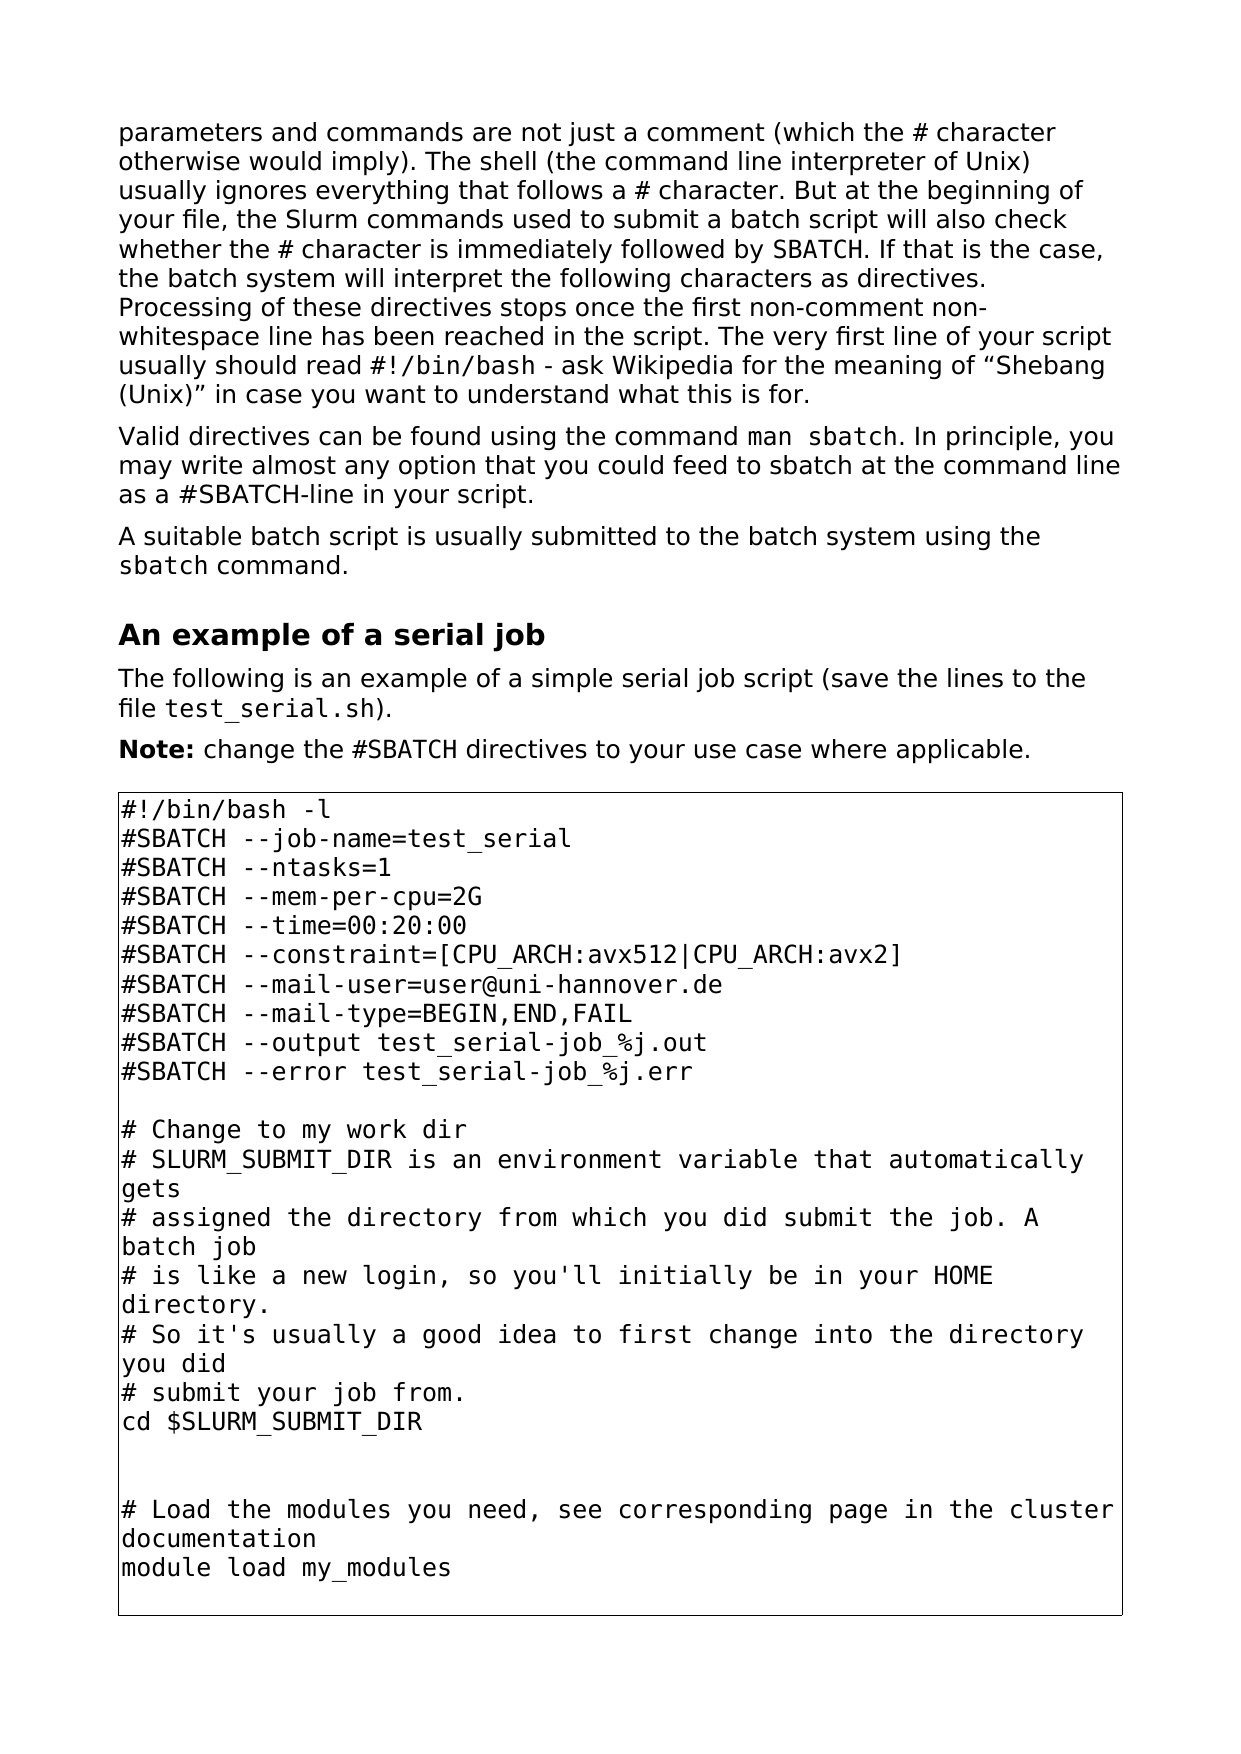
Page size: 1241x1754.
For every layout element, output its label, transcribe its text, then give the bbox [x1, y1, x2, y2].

text The following is an example of a simple serial job script (save the lines to the file test_serial.sh). [118, 664, 1122, 723]
text Note: change the #SBATCH directives to your use case where applicable. [118, 735, 1122, 764]
text parameters and commands are not just a comment (which the # character otherwise would imply). The shell (the command line interpreter of Unix) usually ignores everything that follows a # character. But at the beginning of your file, the Slurm commands used to submit a batch script will also check whether the # character is immediately followed by SBATCH. If that is the case, the batch system will interpret the following characters as directives. Processing of these directives stops once the first non-comment non-whitespace line has been reached in the script. The very first line of your script usually should read #!/bin/bash - ask Wikipedia for the meaning of “Shebang (Unix)” in case you want to understand what this is for. [118, 118, 1122, 410]
text Valid directives can be found using the command man sbatch. In principle, you may write almost any option that you could feed to sbatch at the command line as a #SBATCH-line in your script. [118, 422, 1122, 510]
subtitle An example of a serial job [118, 618, 1122, 652]
table_header #!/bin/bash -l #SBATCH --job-name=test_serial #SBATCH --ntasks=1 #SBATCH --mem-per-cpu=2G #SBATCH --time=00:20:00 #SBATCH --constraint=[CPU_ARCH:avx512|CPU_ARCH:avx2] #SBATCH --mail-user=user@uni-hannover.de #SBATCH --mail-type=BEGIN,END,FAIL #SBATCH --output test_serial-job_%j.out #SBATCH --error test_serial-job_%j.err # Change to my work dir # SLURM_SUBMIT_DIR is an environment variable that automatically gets # assigned the directory from which you did submit the job. A batch job # is like a new login, so you'll initially be in your HOME directory. # So it's usually a good idea to first change into the directory you did # submit your job from. cd $SLURM_SUBMIT_DIR # Load the modules you need, see corresponding page in the cluster documentation module load my_modules [119, 793, 1122, 1614]
text A suitable batch script is usually submitted to the batch system using the sbatch command. [118, 522, 1122, 581]
